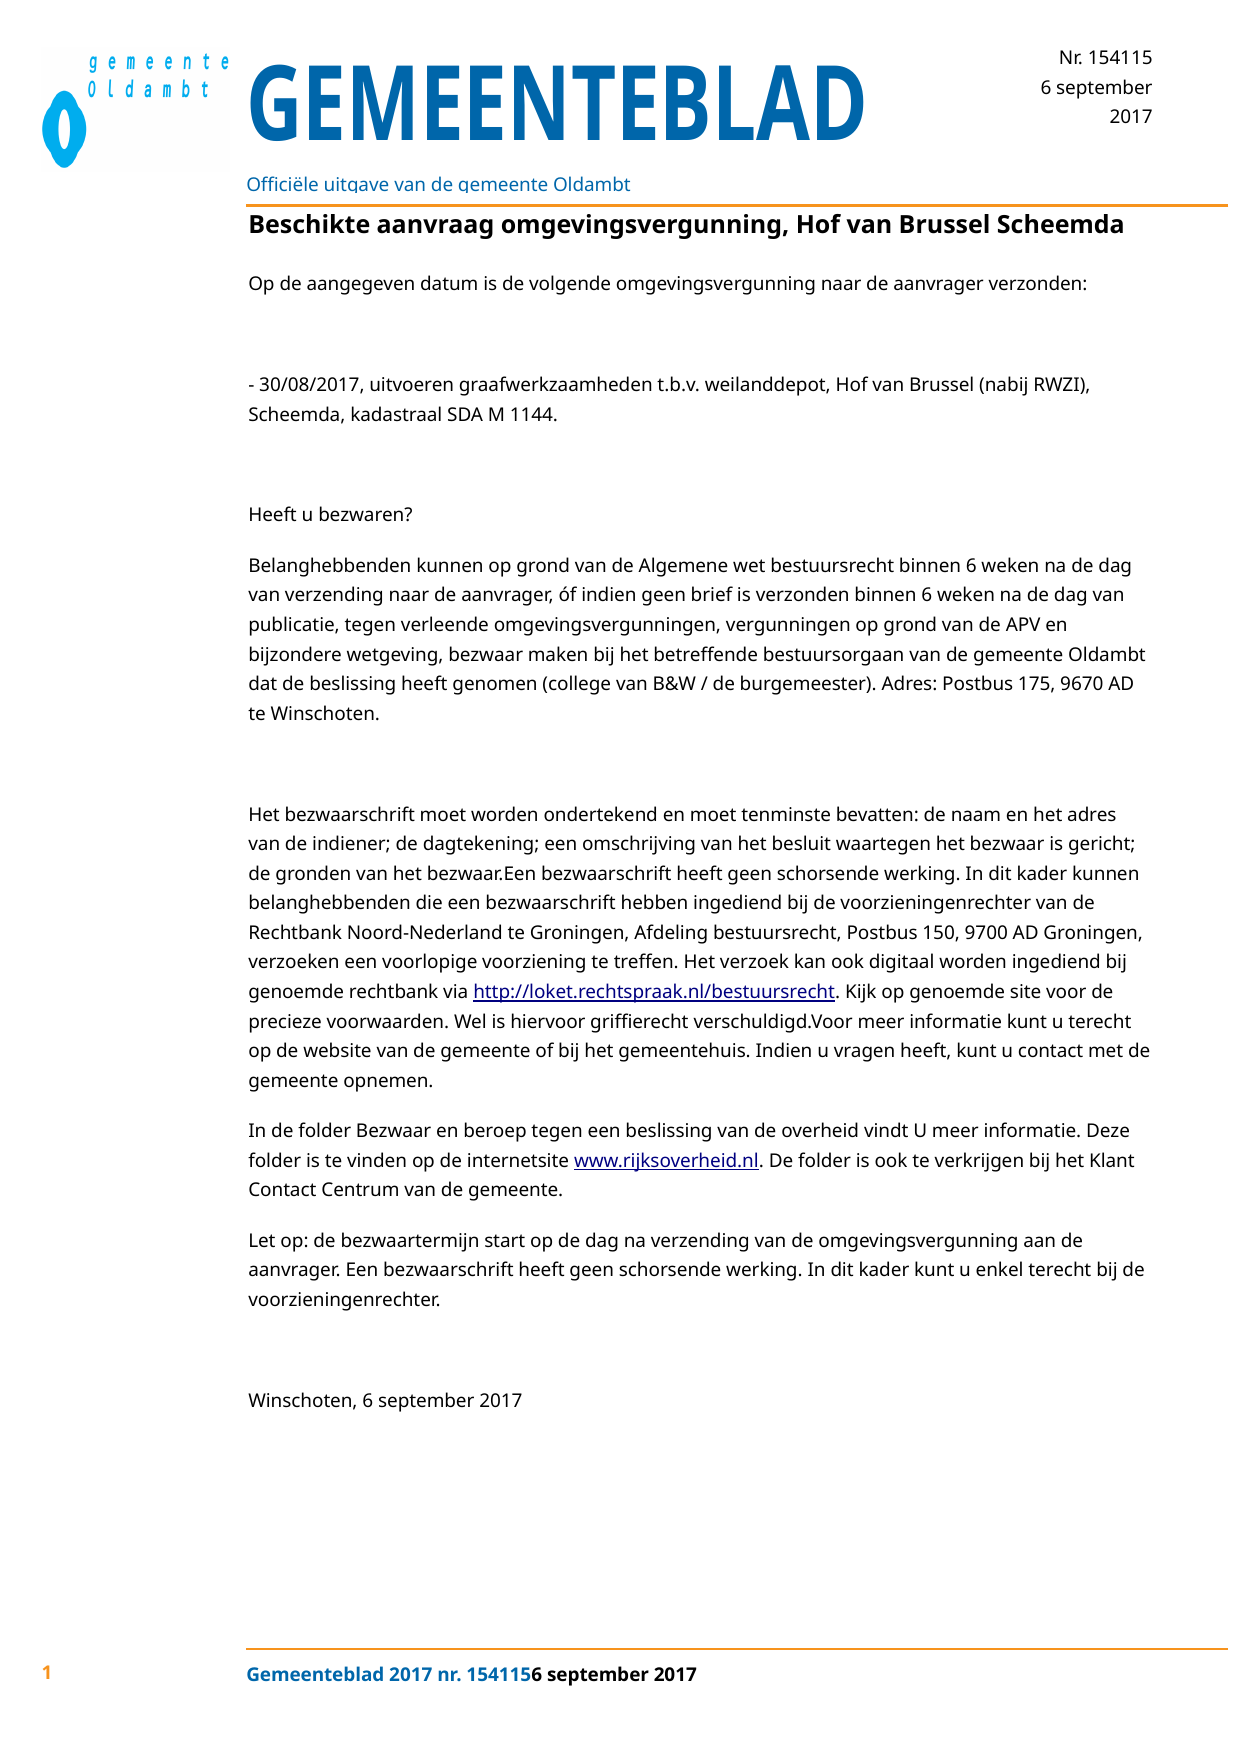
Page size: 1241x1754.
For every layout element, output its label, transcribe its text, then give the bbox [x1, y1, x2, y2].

text - 30/08/2017, uitvoeren graafwerkzaamheden t.b.v. weilanddepot, Hof van Brussel (nabij RWZI), Scheemda, kadastraal SDA M 1144. [248, 371, 1152, 426]
text Let op: de bezwaartermijn start op de dag na verzending van de omgevingsvergunning aan de aanvrager. Een bezwaarschrift heeft geen schorsende werking. In dit kader kunt u enkel terecht bij de voorzieningenrechter. [248, 1227, 1152, 1312]
text Winschoten, 6 september 2017 [248, 1387, 1152, 1413]
text Belanghebbenden kunnen op grond van de Algemene wet bestuursrecht binnen 6 weken na de dag van verzending naar de aanvrager, óf indien geen brief is verzonden binnen 6 weken na de dag van publicatie, tegen verleende omgevingsvergunningen, vergunningen op grond van de APV en bijzondere wetgeving, bezwaar maken bij het betreffende bestuursorgaan van de gemeente Oldambt dat de beslissing heeft genomen (college van B&W / de burgemeester). Adres: Postbus 175, 9670 AD te Winschoten. [248, 552, 1152, 726]
text Heeft u bezwaren? [248, 502, 1152, 527]
text Op de aangegeven datum is de volgende omgevingsvergunning naar de aanvrager verzonden: [248, 270, 1152, 296]
text Beschikte aanvraag omgevingsvergunning, Hof van Brussel Scheemda [248, 207, 1152, 241]
text In de folder Bezwaar en beroep tegen een beslissing van de overheid vindt U meer informatie. Deze folder is te vinden op de internetsite www.rijksoverheid.nl. De folder is ook te verkrijgen bij het Klant Contact Centrum van de gemeente. [248, 1117, 1152, 1202]
text Het bezwaarschrift moet worden ondertekend en moet tenminste bevatten: de naam en het adres van de indiener; de dagtekening; een omschrijving van het besluit waartegen het bezwaar is gericht; de gronden van het bezwaar.Een bezwaarschrift heeft geen schorsende werking. In dit kader kunnen belanghebbenden die een bezwaarschrift hebben ingediend bij de voorzieningenrechter van de Rechtbank Noord-Nederland te Groningen, Afdeling bestuursrecht, Postbus 150, 9700 AD Groningen, verzoeken een voorlopige voorziening te treffen. Het verzoek kan ook digitaal worden ingediend bij genoemde rechtbank via http://loket.rechtspraak.nl/bestuursrecht. Kijk op genoemde site voor de precieze voorwaarden. Wel is hiervoor griffierecht verschuldigd.Voor meer informatie kunt u terecht op de website van de gemeente of bij het gemeentehuis. Indien u vragen heeft, kunt u contact met de gemeente opnemen. [248, 801, 1152, 1093]
picture [41, 47, 231, 172]
